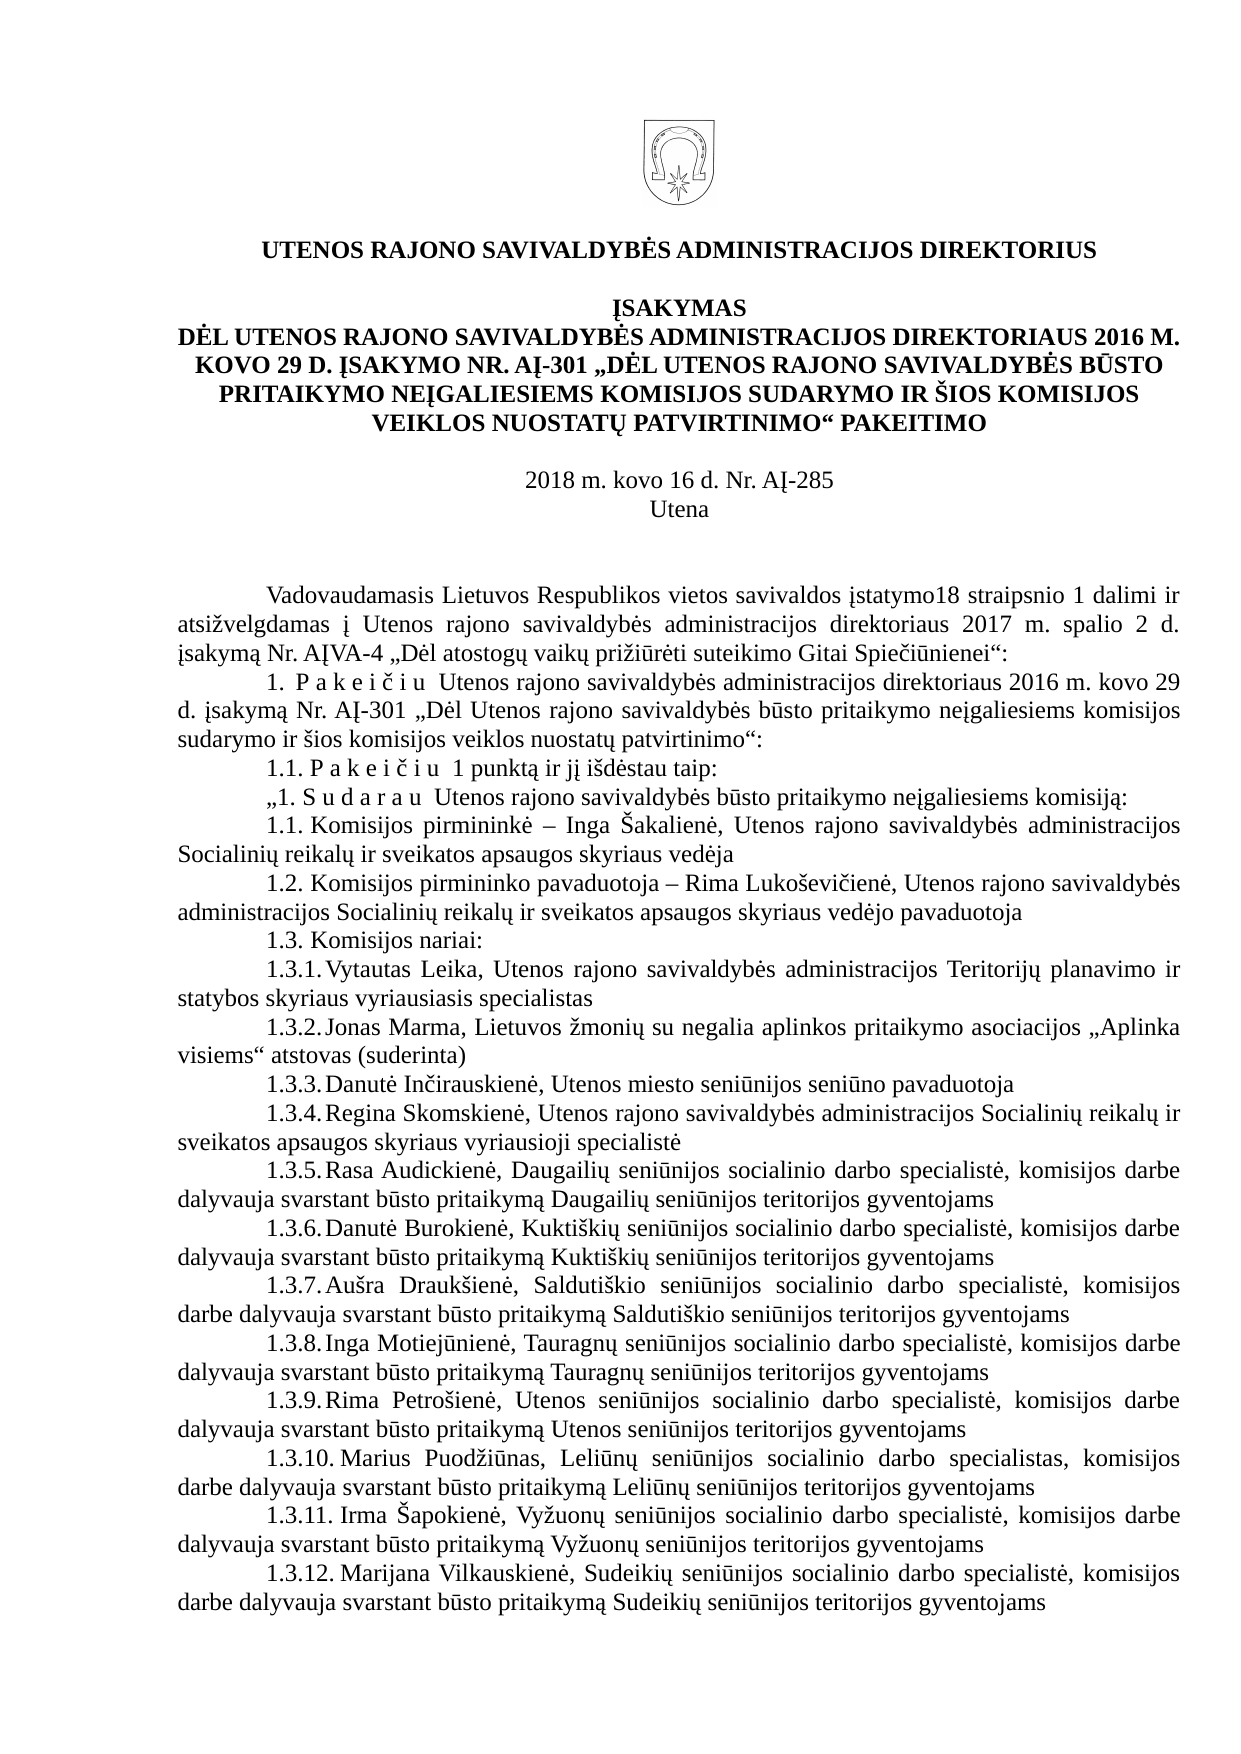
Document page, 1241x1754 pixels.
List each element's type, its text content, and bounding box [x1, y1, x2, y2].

text 1.3.10. Marius Puodžiūnas, Leliūnų seniūnijos socialinio darbo specialistas, komisijos darbe dalyvauja svarstant būsto pritaikymą Leliūnų seniūnijos teritorijos gyventojams [177, 1443, 1181, 1500]
text 1.1. Pakeičiu 1 punktą ir jį išdėstau taip: [177, 753, 1181, 782]
text Utena [177, 494, 1181, 523]
text Vadovaudamasi s Lietuvos Respublikos vietos savivaldos įstatymo18 straipsnio 1 dalimi ir atsižvelgdamas į Utenos rajono savivaldybės administracijos direktoriaus 2017 m. spalio 2 d. įsakymą Nr. AĮVA-4 „Dėl atostogų vaikų prižiūrėti suteikimo Gitai Spiečiūnienei“: [177, 580, 1181, 667]
text 1.3.1. Vytautas Leika, Utenos rajono savivaldybės administracijos Teritorijų planavimo ir statybos skyriaus vyriausiasis specialistas [177, 954, 1181, 1012]
text 1.3.8. Inga Motiejūnienė, Tauragnų seniūnijos socialinio darbo specialistė, komisijos darbe dalyvauja svarstant būsto pritaikymą Tauragnų seniūnijos teritorijos gyventojams [177, 1328, 1181, 1385]
text DĖL UTENOS RAJONO SAVIVALDYBĖS ADMINISTRACIJOS DIREKTORIAUS 2016 M. KOVO 29 D. ĮSAKYMO NR. AĮ-301 „DĖL UTENOS RAJONO SAVIVALDYBĖS BŪSTO PRITAIKYMO NEĮGALIESIEMS komisijos SUDARYMO IR ŠIOS KOMISIJOS Veiklos nuostatų PATVIRTINIMO“ PAKEITIMO [177, 322, 1181, 437]
text 1.3.12. Marijana Vilkauskienė, Sudeikių seniūnijos socialinio darbo specialistė, komisijos darbe dalyvauja svarstant būsto pritaikymą Sudeikių seniūnijos teritorijos gyventojams [177, 1558, 1181, 1615]
text 1.3. Komisijos nariai: [177, 925, 1181, 954]
text 1.3.2. Jonas Marma, Lietuvos žmonių su negalia aplinkos pritaikymo asociacijos „Aplinka visiems“ atstovas (suderinta) [177, 1012, 1181, 1069]
text 1.3.7. Aušra Draukšienė, Saldutiškio seniūnijos socialinio darbo specialistė, komisijos darbe dalyvauja svarstant būsto pritaikymą Saldutiškio seniūnijos teritorijos gyventojams [177, 1270, 1181, 1328]
text ĮSAKYMAS [177, 293, 1181, 322]
text 1.2. Komisijos pirmininko pavaduotoja – Rima Lukoševičienė, Utenos rajono savivaldybės administracijos Socialinių reikalų ir sveikatos apsaugos skyriaus vedėjo pavaduotoja [177, 868, 1181, 925]
text 1.3.4. Regina Skomskienė, Utenos rajono savivaldybės administracijos Socialinių reikalų ir sveikatos apsaugos skyriaus vyriausioji specialistė [177, 1098, 1181, 1155]
text 1.3.6. Danutė Burokienė, Kuktiškių seniūnijos socialinio darbo specialistė, komisijos darbe dalyvauja svarstant būsto pritaikymą Kuktiškių seniūnijos teritorijos gyventojams [177, 1213, 1181, 1270]
text 1.3.3. Danutė Inčirauskienė, Utenos miesto seniūnijos seniūno pavaduotoja [177, 1069, 1181, 1098]
text 1.3.11. Irma Šapokienė, Vyžuonų seniūnijos socialinio darbo specialistė, komisijos darbe dalyvauja svarstant būsto pritaikymą Vyžuonų seniūnijos teritorijos gyventojams [177, 1500, 1181, 1558]
text 2018 m. kovo 16 d. Nr. AĮ-285 [177, 465, 1181, 494]
text 1.1. Komisijos pirmininkė – Inga Šakalienė, Utenos rajono savivaldybės administracijos Socialinių reikalų ir sveikatos apsaugos skyriaus vedėja [177, 810, 1181, 868]
text 1.3.5. Rasa Audickienė, Daugailių seniūnijos socialinio darbo specialistė, komisijos darbe dalyvauja svarstant būsto pritaikymą Daugailių seniūnijos teritorijos gyventojams [177, 1155, 1181, 1213]
text „1. Sudarau Utenos rajono savivaldybės būsto pritaikymo neįgaliesiems komisiją: [177, 782, 1181, 810]
text UTENOS RAJONO SAVIVALDYBĖS ADMINISTRACIJOS DIREKTORIUS [177, 235, 1181, 264]
text 1.3.9. Rima Petrošienė, Utenos seniūnijos socialinio darbo specialistė, komisijos darbe dalyvauja svarstant būsto pritaikymą Utenos seniūnijos teritorijos gyventojams [177, 1385, 1181, 1443]
text 1. Pakeičiu Utenos rajono savivaldybės administracijos direktoriaus 2016 m. kovo 29 d. įsakymą Nr. AĮ-301 „Dėl Utenos rajono savivaldybės būsto pritaikymo neįgaliesiems komisijos sudarymo ir šios komisijos veiklos nuostatų patvirtinimo“: [177, 667, 1181, 753]
